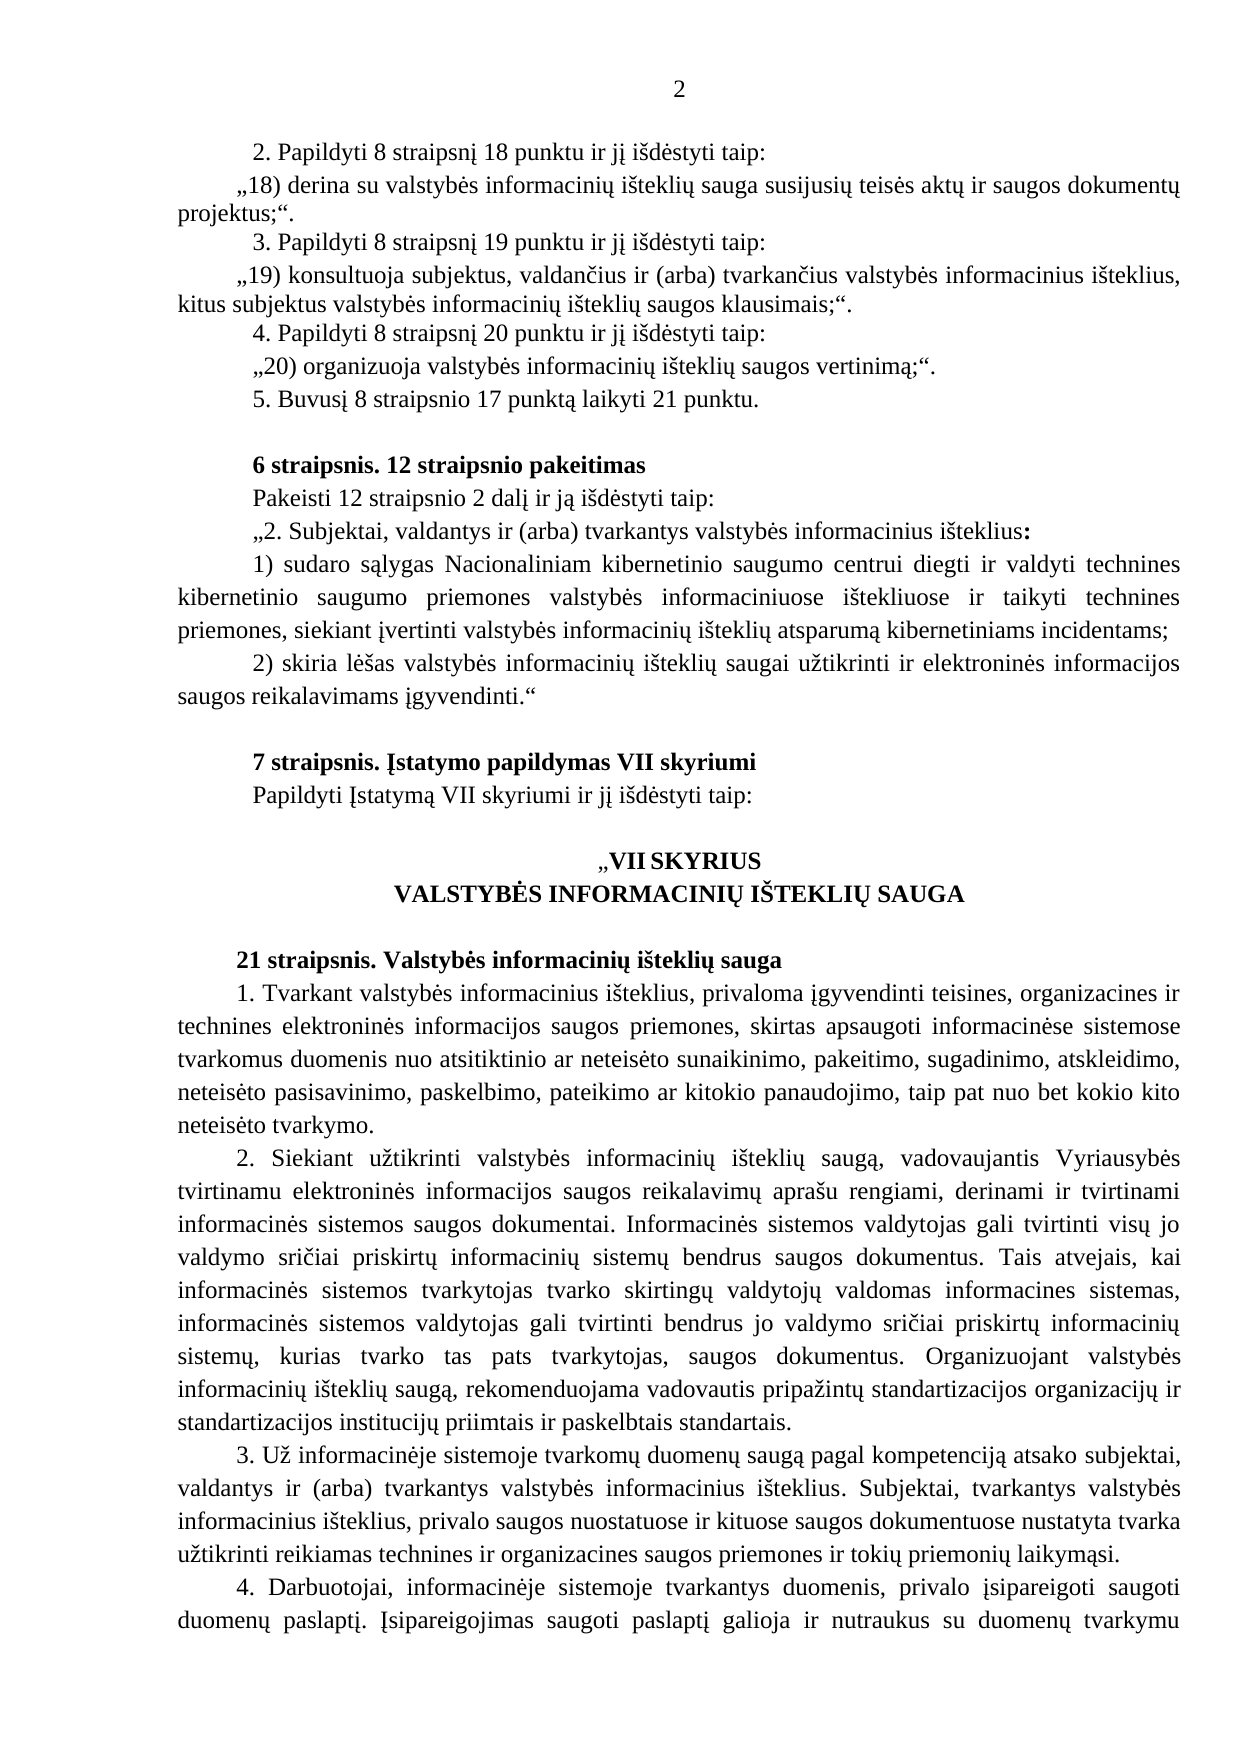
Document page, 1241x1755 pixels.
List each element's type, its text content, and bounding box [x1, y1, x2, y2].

text „20) organizuoja valstybės informacinių išteklių saugos vertinimą;“. [252, 351, 1180, 379]
text 6 straipsnis. 12 straipsnio pakeitimas [177, 450, 1180, 478]
text VALSTYBĖS INFORMACINIŲ IŠTEKLIŲ SAUGA [177, 879, 1181, 908]
text 4. Papildyti 8 straipsnį 20 punktu ir jį išdėstyti taip: [252, 318, 1180, 346]
text 1. Tvarkant valstybės informacinius išteklius, privaloma įgyvendinti teisines, organizacines ir technines elektroninės informacijos saugos priemones, skirtas apsaugoti informacinėse sistemose tvarkomus duomenis nuo atsitiktinio ar neteisėto sunaikinimo, pakeitimo, sugadinimo, atskleidimo, neteisėto pasisavinimo, paskelbimo, pateikimo ar kitokio panaudojimo, taip pat nuo bet kokio kito neteisėto tvarkymo. [177, 978, 1181, 1139]
text 2) skiria lėšas valstybės informacinių išteklių saugai užtikrinti ir elektroninės informacijos saugos reikalavimams įgyvendinti.“ [177, 648, 1181, 710]
text „19) konsultuoja subjektus, valdančius ir (arba) tvarkančius valstybės informacinius išteklius, kitus subjektus valstybės informacinių išteklių saugos klausimais;“. [177, 260, 1181, 318]
text 4. Darbuotojai, informacinėje sistemoje tvarkantys duomenis, privalo įsipareigoti saugoti duomenų paslaptį. Įsipareigojimas saugoti paslaptį galioja ir nutraukus su duomenų tvarkymu [177, 1572, 1181, 1634]
text Pakeisti 12 straipsnio 2 dalį ir ją išdėstyti taip: [252, 483, 1180, 512]
text „18) derina su valstybės informacinių išteklių sauga susijusių teisės aktų ir saugos dokumentų projektus;“. [177, 170, 1181, 227]
text „2. Subjektai, valdantys ir (arba) tvarkantys valstybės informacinius išteklius: [177, 516, 1181, 544]
text 7 straipsnis. Įstatymo papildymas VII skyriumi [177, 747, 1180, 776]
text 5. Buvusį 8 straipsnio 17 punktą laikyti 21 punktu. [252, 384, 1180, 412]
text 3. Papildyti 8 straipsnį 19 punktu ir jį išdėstyti taip: [252, 227, 1180, 256]
text 21 straipsnis. Valstybės informacinių išteklių sauga [177, 945, 1181, 974]
text 3. Už informacinėje sistemoje tvarkomų duomenų saugą pagal kompetenciją atsako subjektai, valdantys ir (arba) tvarkantys valstybės informacinius išteklius. Subjektai, tvarkantys valstybės informacinius išteklius, privalo saugos nuostatuose ir kituose saugos dokumentuose nustatyta tvarka užtikrinti reikiamas technines ir organizacines saugos priemones ir tokių priemonių laikymąsi. [177, 1440, 1181, 1568]
text 2. Siekiant užtikrinti valstybės informacinių išteklių saugą, vadovaujantis Vyriausybės tvirtinamu elektroninės informacijos saugos reikalavimų aprašu rengiami, derinami ir tvirtinami informacinės sistemos saugos dokumentai. Informacinės sistemos valdytojas gali tvirtinti visų jo valdymo sričiai priskirtų informacinių sistemų bendrus saugos dokumentus. Tais atvejais, kai informacinės sistemos tvarkytojas tvarko skirtingų valdytojų valdomas informacines sistemas, informacinės sistemos valdytojas gali tvirtinti bendrus jo valdymo sričiai priskirtų informacinių sistemų, kurias tvarko tas pats tvarkytojas, saugos dokumentus. Organizuojant valstybės informacinių išteklių saugą, rekomenduojama vadovautis pripažintų standartizacijos organizacijų ir standartizacijos institucijų priimtais ir paskelbtais standartais. [177, 1143, 1181, 1436]
text Papildyti Įstatymą VII skyriumi ir jį išdėstyti taip: [252, 780, 1180, 809]
text „VII SKYRIUS [177, 846, 1181, 875]
text 2. Papildyti 8 straipsnį 18 punktu ir jį išdėstyti taip: [252, 137, 1180, 165]
text 1) sudaro sąlygas Nacionaliniam kibernetinio saugumo centrui diegti ir valdyti technines kibernetinio saugumo priemones valstybės informaciniuose ištekliuose ir taikyti technines priemones, siekiant įvertinti valstybės informacinių išteklių atsparumą kibernetiniams incidentams; [177, 549, 1181, 644]
